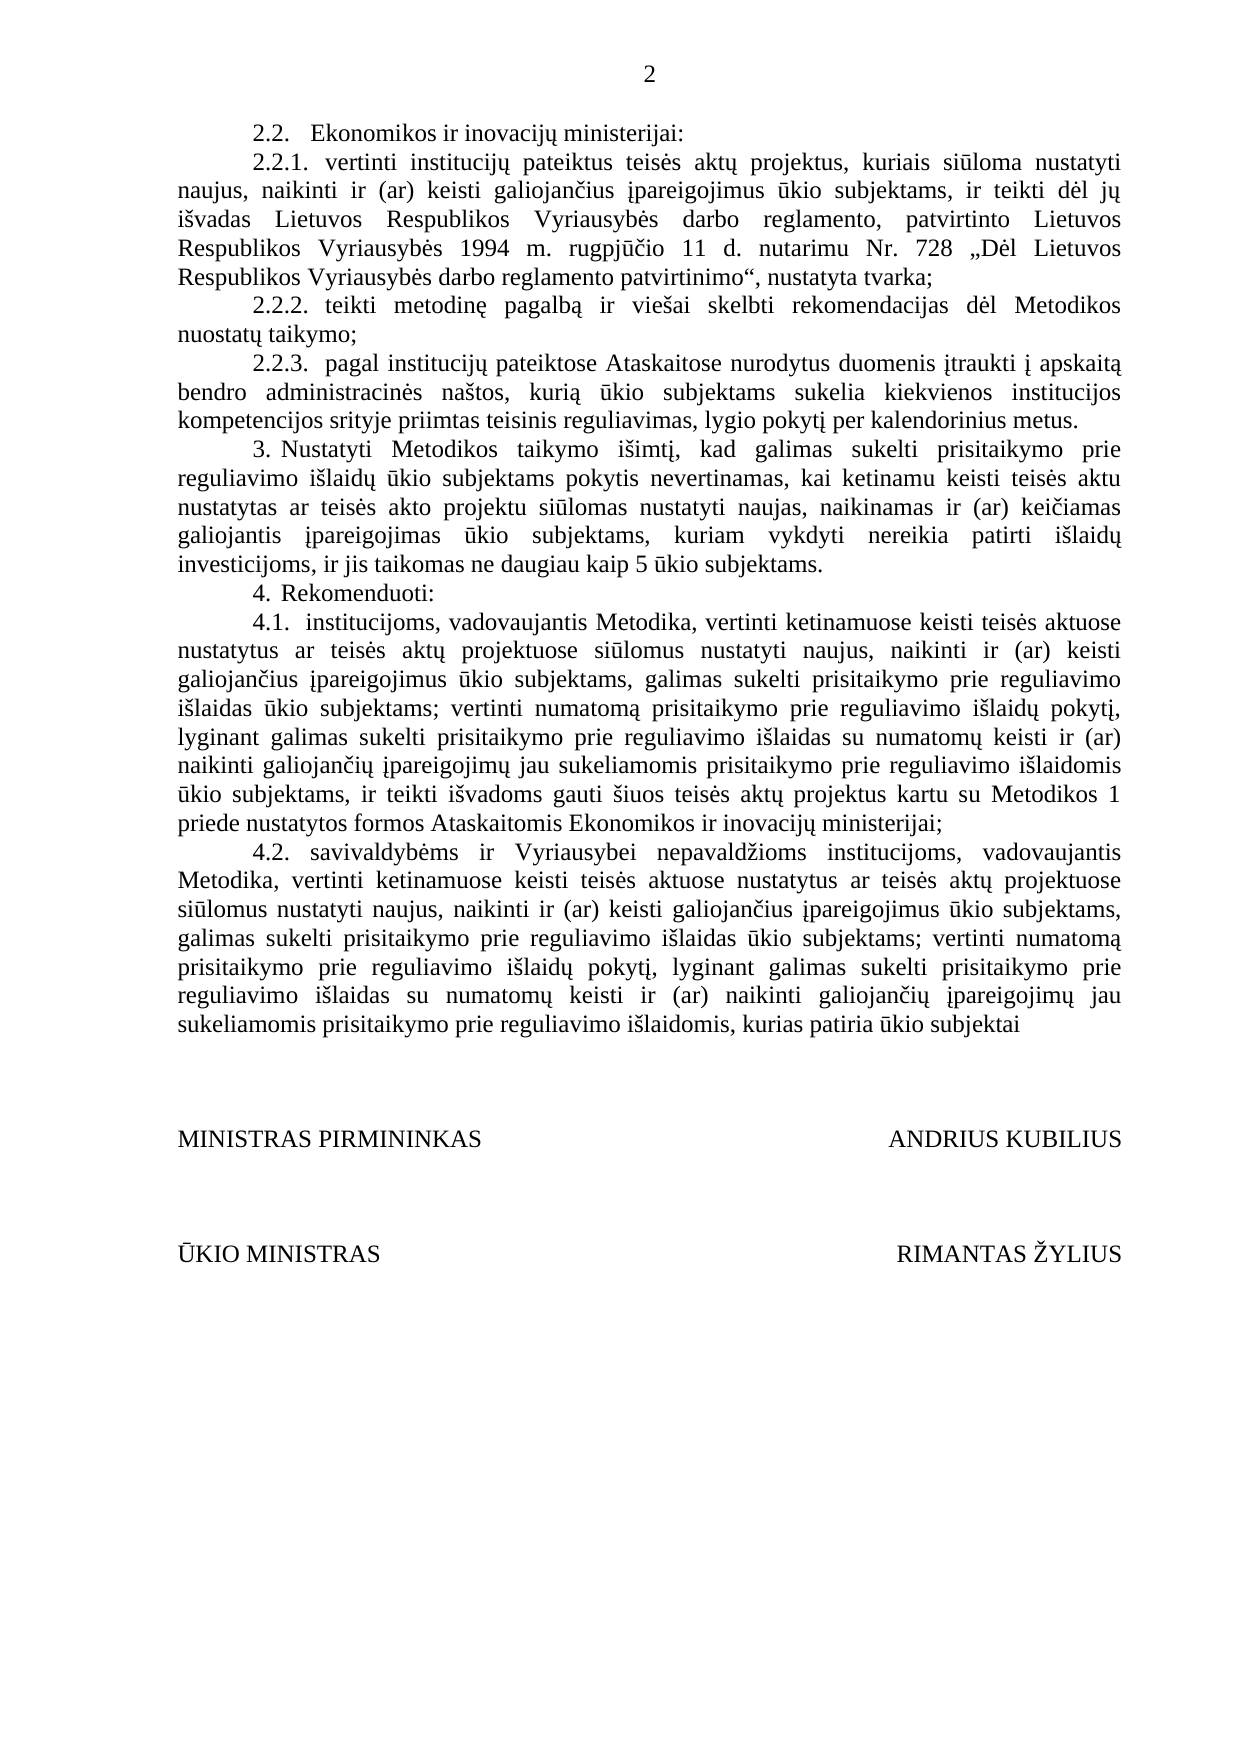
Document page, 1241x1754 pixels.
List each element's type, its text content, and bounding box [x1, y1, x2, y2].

text 2.2.3. pagal institucijų pateiktose Ataskaitose nurodytus duomenis įtraukti į apskaitą bendro administracinės naštos, kurią ūkio subjektams sukelia kiekvienos institucijos kompetencijos srityje priimtas teisinis reguliavimas, lygio pokytį per kalendorinius metus. [177, 348, 1122, 434]
text 2.2.1. vertinti institucijų pateiktus teisės aktų projektus, kuriais siūloma nustatyti naujus, naikinti ir (ar) keisti galiojančius įpareigojimus ūkio subjektams, ir teikti dėl jų išvadas Lietuvos Respublikos Vyriausybės darbo reglamento, patvirtinto Lietuvos Respublikos Vyriausybės 1994 m. rugpjūčio 11 d. nutarimu Nr. 728 „Dėl Lietuvos Respublikos Vyriausybės darbo reglamento patvirtinimo“, nustatyta tvarka; [177, 147, 1122, 291]
text 2.2. Ekonomikos ir inovacijų ministerijai: [177, 118, 1122, 147]
text 4.2. savivaldybėms ir Vyriausybei nepavaldžioms institucijoms, vadovaujantis Metodika, vertinti ketinamuose keisti teisės aktuose nustatytus ar teisės aktų projektuose siūlomus nustatyti naujus, naikinti ir (ar) keisti galiojančius įpareigojimus ūkio subjektams, galimas sukelti prisitaikymo prie reguliavimo išlaidas ūkio subjektams; vertinti numatomą prisitaikymo prie reguliavimo išlaidų pokytį, lyginant galimas sukelti prisitaikymo prie reguliavimo išlaidas su numatomų keisti ir (ar) naikinti galiojančių įpareigojimų jau sukeliamomis prisitaikymo prie reguliavimo išlaidomis, kurias patiria ūkio subjektai [177, 837, 1122, 1038]
text MINISTRAS PIRMININKAS ANDRIUS KUBILIUS [177, 1124, 1122, 1153]
text 2.2.2. teikti metodinę pagalbą ir viešai skelbti rekomendacijas dėl Metodikos nuostatų taikymo; [177, 291, 1122, 348]
text 3. Nustatyti Metodikos taikymo išimtį, kad galimas sukelti prisitaikymo prie reguliavimo išlaidų ūkio subjektams pokytis nevertinamas, kai ketinamu keisti teisės aktu nustatytas ar teisės akto projektu siūlomas nustatyti naujas, naikinamas ir (ar) keičiamas galiojantis įpareigojimas ūkio subjektams, kuriam vykdyti nereikia patirti išlaidų investicijoms, ir jis taikomas ne daugiau kaip 5 ūkio subjektams. [177, 434, 1122, 578]
text ŪKIO MINISTRAS RIMANTAS ŽYLIUS [177, 1239, 1122, 1268]
text 4.1. institucijoms, vadovaujantis Metodika, vertinti ketinamuose keisti teisės aktuose nustatytus ar teisės aktų projektuose siūlomus nustatyti naujus, naikinti ir (ar) keisti galiojančius įpareigojimus ūkio subjektams, galimas sukelti prisitaikymo prie reguliavimo išlaidas ūkio subjektams; vertinti numatomą prisitaikymo prie reguliavimo išlaidų pokytį, lyginant galimas sukelti prisitaikymo prie reguliavimo išlaidas su numatomų keisti ir (ar) naikinti galiojančių įpareigojimų jau sukeliamomis prisitaikymo prie reguliavimo išlaidomis ūkio subjektams, ir teikti išvadoms gauti šiuos teisės aktų projektus kartu su Metodikos 1 priede nustatytos formos Ataskaitomis Ekonomikos ir inovacijų ministerijai; [177, 607, 1122, 837]
text 4. Rekomenduoti: [177, 578, 1122, 607]
